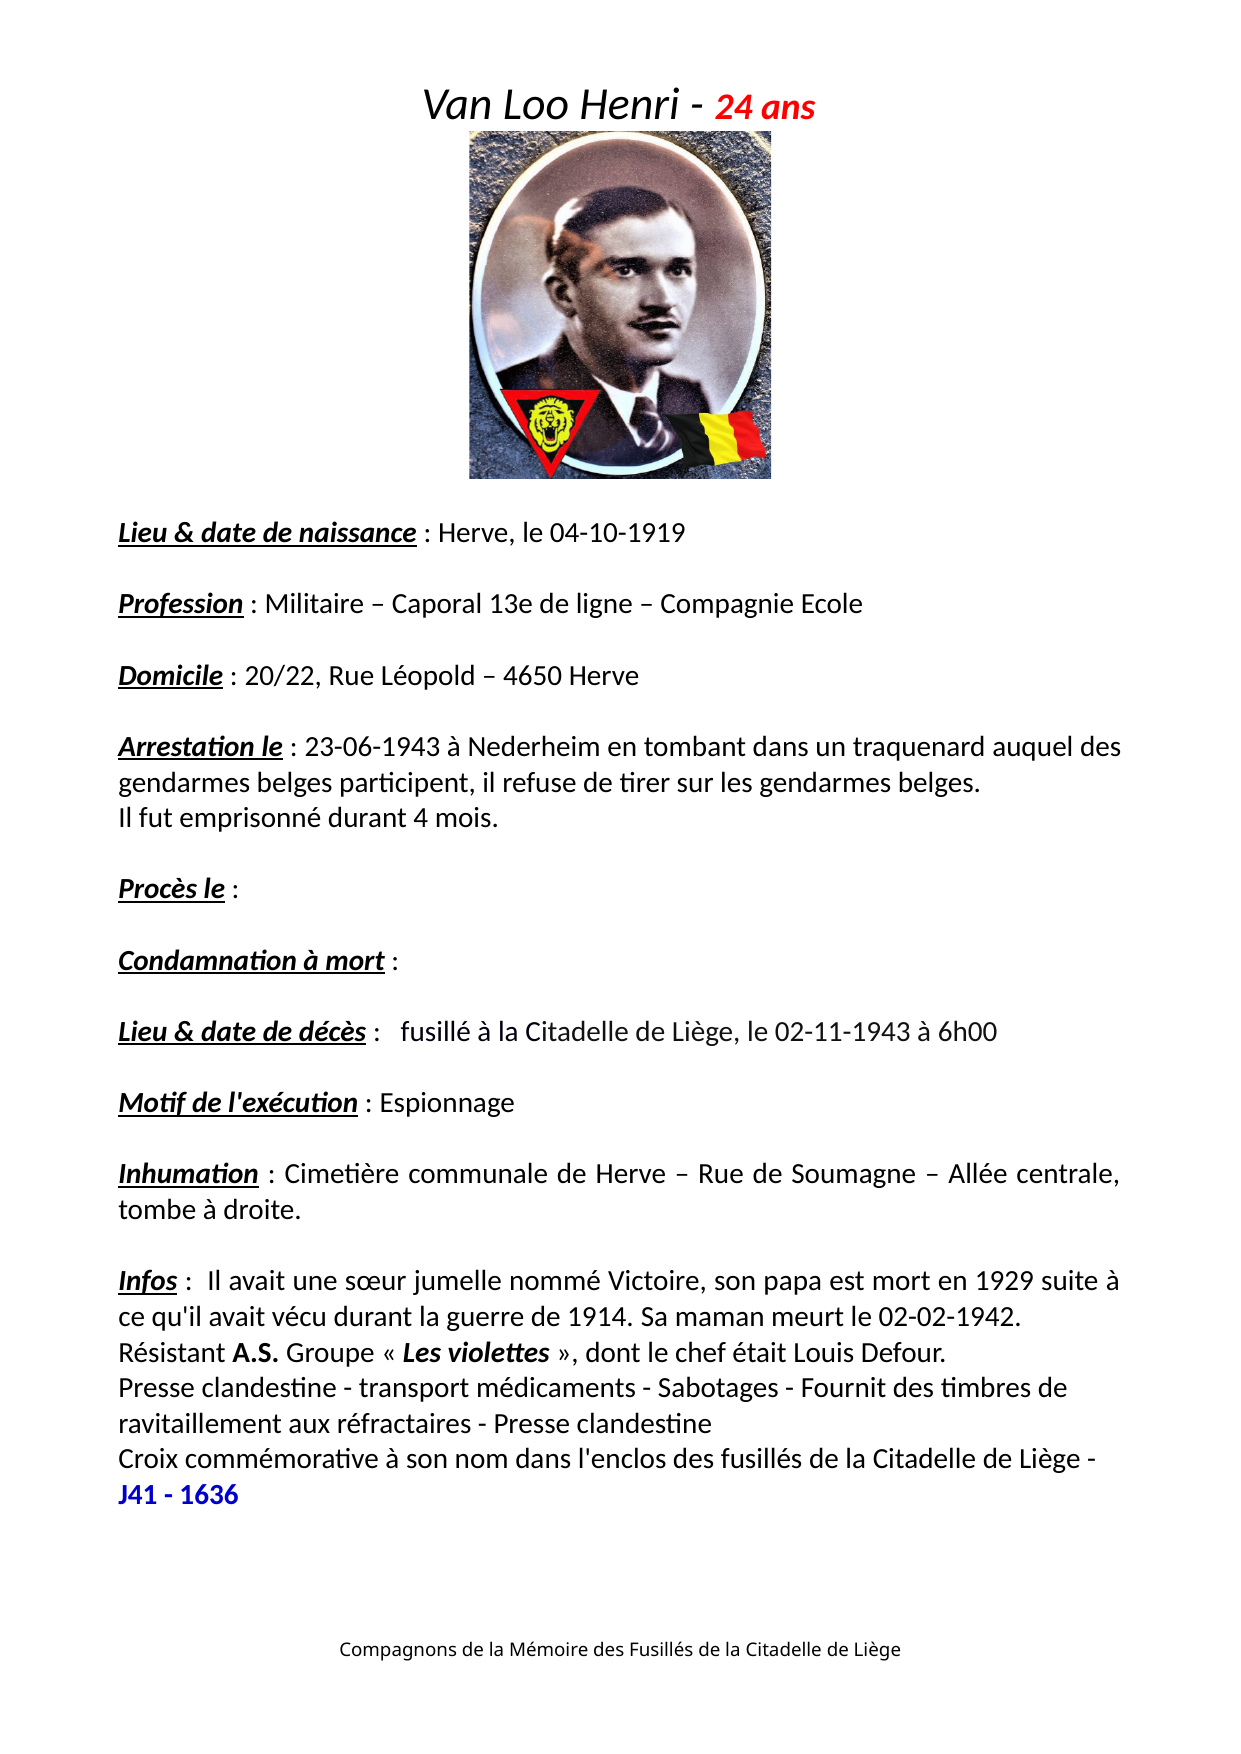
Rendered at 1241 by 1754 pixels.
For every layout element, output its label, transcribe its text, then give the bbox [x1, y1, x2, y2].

text Lieu & date de naissance : Herve, le 04-10-1919 [118, 514, 1122, 550]
text Croix commémorative à son nom dans l'enclos des fusillés de la Citadelle de Liège - J41 - 1636 [118, 1441, 1122, 1512]
text Il fut emprisonné durant 4 mois. [118, 799, 1122, 835]
text Infos : Il avait une sœur jumelle nommé Victoire, son papa est mort en 1929 suite à ce qu'il avait vécu durant la guerre de 1914. Sa maman meurt le 02-02-1942. [118, 1262, 1122, 1334]
text Procès le : [118, 871, 1122, 906]
text Van Loo Henri - 24 ans [118, 75, 1122, 131]
text Lieu & date de décès : fusillé à la Citadelle de Liège, le 02-11-1943 à 6h00 [118, 1013, 1122, 1049]
text Profession : Militaire – Caporal 13e de ligne – Compagnie Ecole [118, 586, 1122, 621]
text Condamnation à mort : [118, 942, 1122, 977]
text Arrestation le : 23-06-1943 à Nederheim en tombant dans un traquenard auquel des gendarmes belges participent, il refuse de tirer sur les gendarmes belges. [118, 728, 1122, 799]
text Inhumation : Cimetière communale de Herve – Rue de Soumagne – Allée centrale, tombe à droite. [118, 1156, 1122, 1227]
text Motif de l'exécution : Espionnage [118, 1084, 1122, 1120]
text Domicile : 20/22, Rue Léopold – 4650 Herve [118, 657, 1122, 692]
text Résistant A.S. Groupe « Les violettes », dont le chef était Louis Defour. [118, 1334, 1122, 1369]
text Presse clandestine - transport médicaments - Sabotages - Fournit des timbres de ravitaillement aux réfractaires - Presse clandestine [118, 1369, 1122, 1441]
